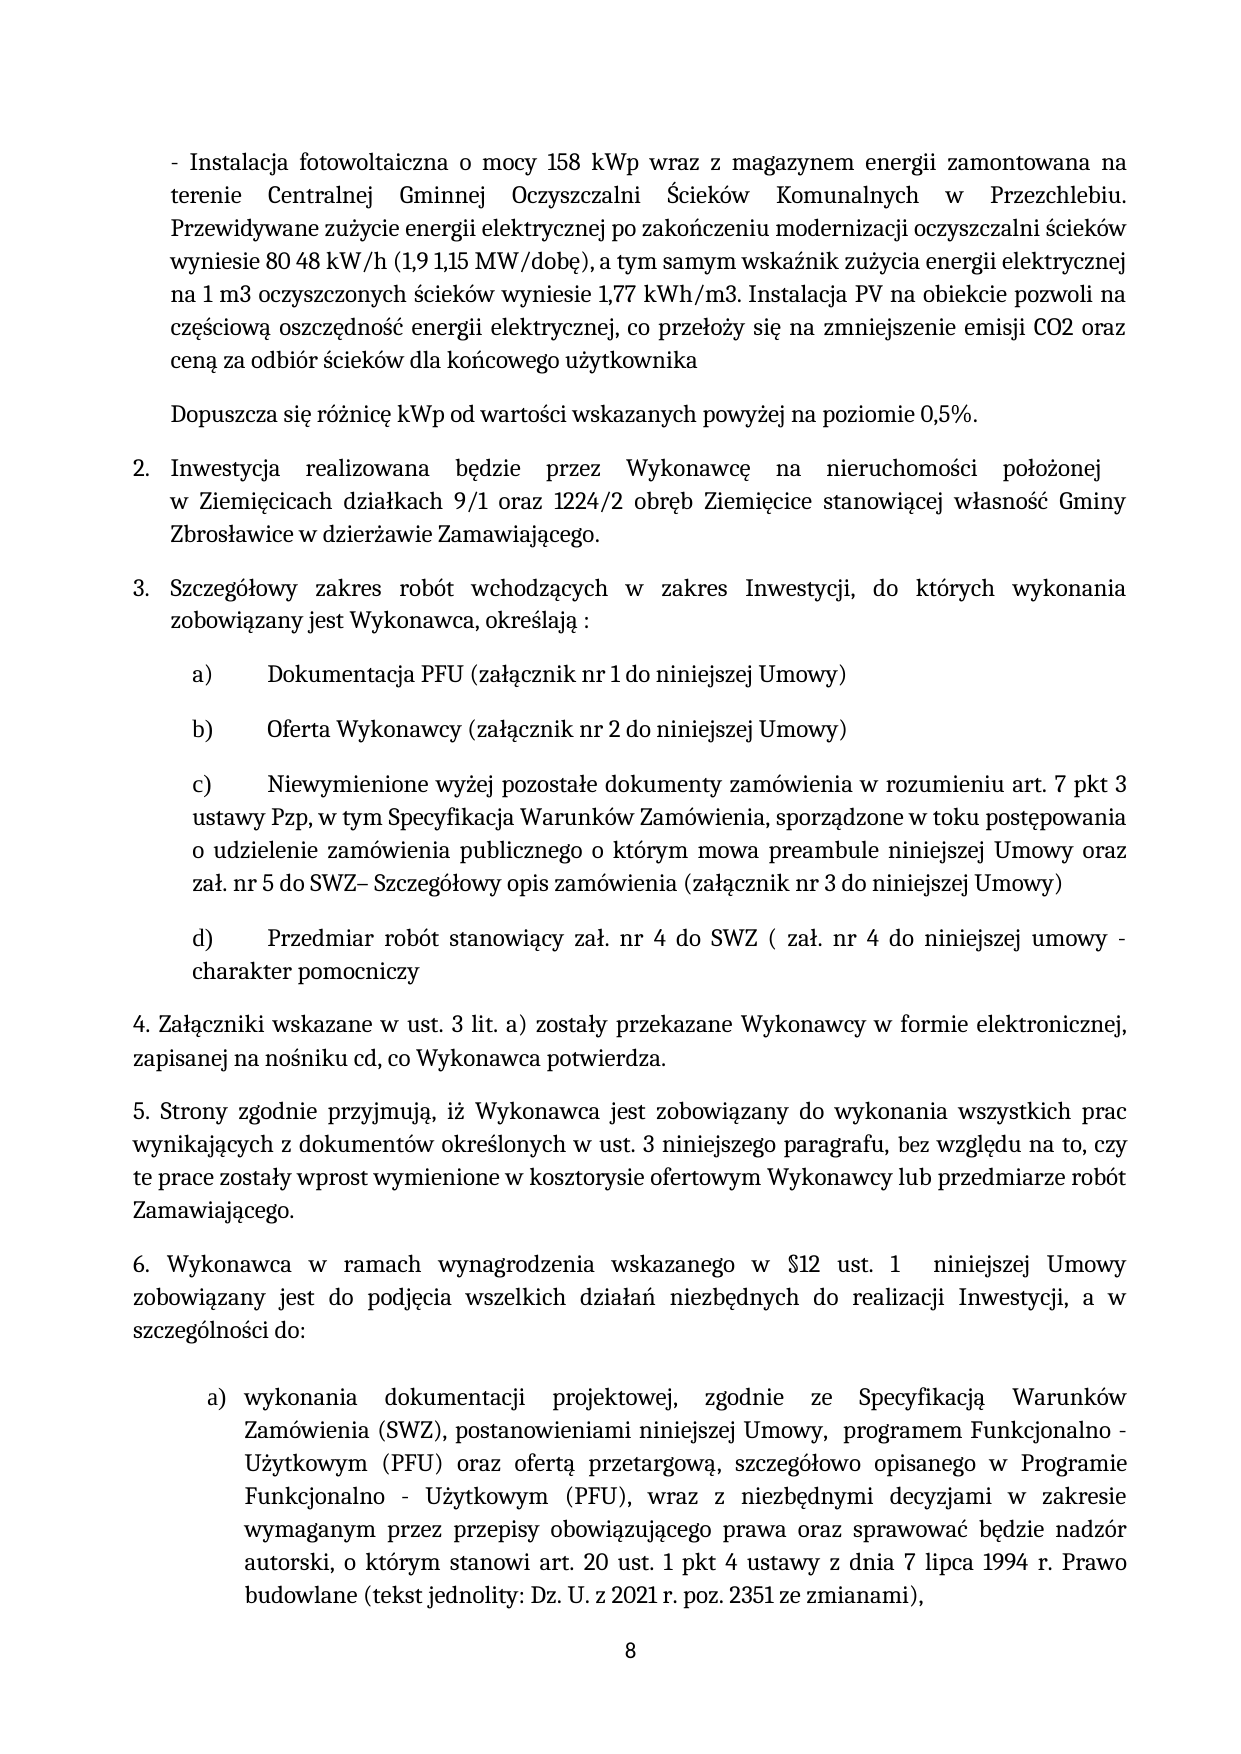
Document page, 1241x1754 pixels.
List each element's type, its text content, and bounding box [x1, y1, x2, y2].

list Szczegółowy zakres robót wchodzących w zakres Inwestycji, do których wykonania zobowiązany jest Wykonawca, określają : [133, 573, 1128, 635]
list Inwestycja realizowana będzie przez Wykonawcę na nieruchomości położonej w Ziemięcicach działkach 9/1 oraz 1224/2 obręb Ziemięcice stanowiącej własność Gminy Zbrosławice w dzierżawie Zamawiającego. [133, 453, 1128, 548]
text - Instalacja fotowoltaiczna o mocy 158 kWp wraz z magazynem energii zamontowana na terenie Centralnej Gminnej Oczyszczalni Ścieków Komunalnych w Przezchlebiu. Przewidywane zużycie energii elektrycznej po zakończeniu modernizacji oczyszczalni ścieków wyniesie 80 48 kW/h (1,9 1,15 MW/dobę), a tym samym wskaźnik zużycia energii elektrycznej na 1 m3 oczyszczonych ścieków wyniesie 1,77 kWh/m3. Instalacja PV na obiekcie pozwoli na częściową oszczędność energii elektrycznej, co przełoży się na zmniejszenie emisji CO2 oraz ceną za odbiór ścieków dla końcowego użytkownika [170, 148, 1128, 374]
list Niewymienione wyżej pozostałe dokumenty zamówienia w rozumieniu art. 7 pkt 3 ustawy Pzp, w tym Specyfikacja Warunków Zamówienia, sporządzone w toku postępowania o udzielenie zamówienia publicznego o którym mowa preambule niniejszej Umowy oraz zał. nr 5 do SWZ– Szczegółowy opis zamówienia (załącznik nr 3 do niniejszej Umowy) [192, 769, 1128, 898]
list Przedmiar robót stanowiący zał. nr 4 do SWZ ( zał. nr 4 do niniejszej umowy - charakter pomocniczy [192, 923, 1128, 985]
list wykonania dokumentacji projektowej, zgodnie ze Specyfikacją Warunków Zamówienia (SWZ), postanowieniami niniejszej Umowy, programem Funkcjonalno - Użytkowym (PFU) oraz ofertą przetargową, szczegółowo opisanego w Programie Funkcjonalno - Użytkowym (PFU), wraz z niezbędnymi decyzjami w zakresie wymaganym przez przepisy obowiązującego prawa oraz sprawować będzie nadzór autorski, o którym stanowi art. 20 ust. 1 pkt 4 ustawy z dnia 7 lipca 1994 r. Prawo budowlane (tekst jednolity: Dz. U. z 2021 r. poz. 2351 ze zmianami), [207, 1382, 1128, 1609]
text 4. Załączniki wskazane w ust. 3 lit. a) zostały przekazane Wykonawcy w formie elektronicznej, zapisanej na nośniku cd, co Wykonawca potwierdza. [133, 1010, 1128, 1072]
list 5. Strony zgodnie przyjmują, iż Wykonawca jest zobowiązany do wykonania wszystkich prac wynikających z dokumentów określonych w ust. 3 niniejszego paragrafu, bez względu na to, czy te prace zostały wprost wymienione w kosztorysie ofertowym Wykonawcy lub przedmiarze robót Zamawiającego. [133, 1097, 1128, 1225]
list Dokumentacja PFU (załącznik nr 1 do niniejszej Umowy) [192, 660, 1128, 689]
list Oferta Wykonawcy (załącznik nr 2 do niniejszej Umowy) [192, 714, 1128, 744]
list 6. Wykonawca w ramach wynagrodzenia wskazanego w §12 ust. 1 niniejszej Umowy zobowiązany jest do podjęcia wszelkich działań niezbędnych do realizacji Inwestycji, a w szczególności do: [133, 1250, 1128, 1345]
text Dopuszcza się różnicę kWp od wartości wskazanych powyżej na poziomie 0,5%. [170, 400, 1128, 428]
